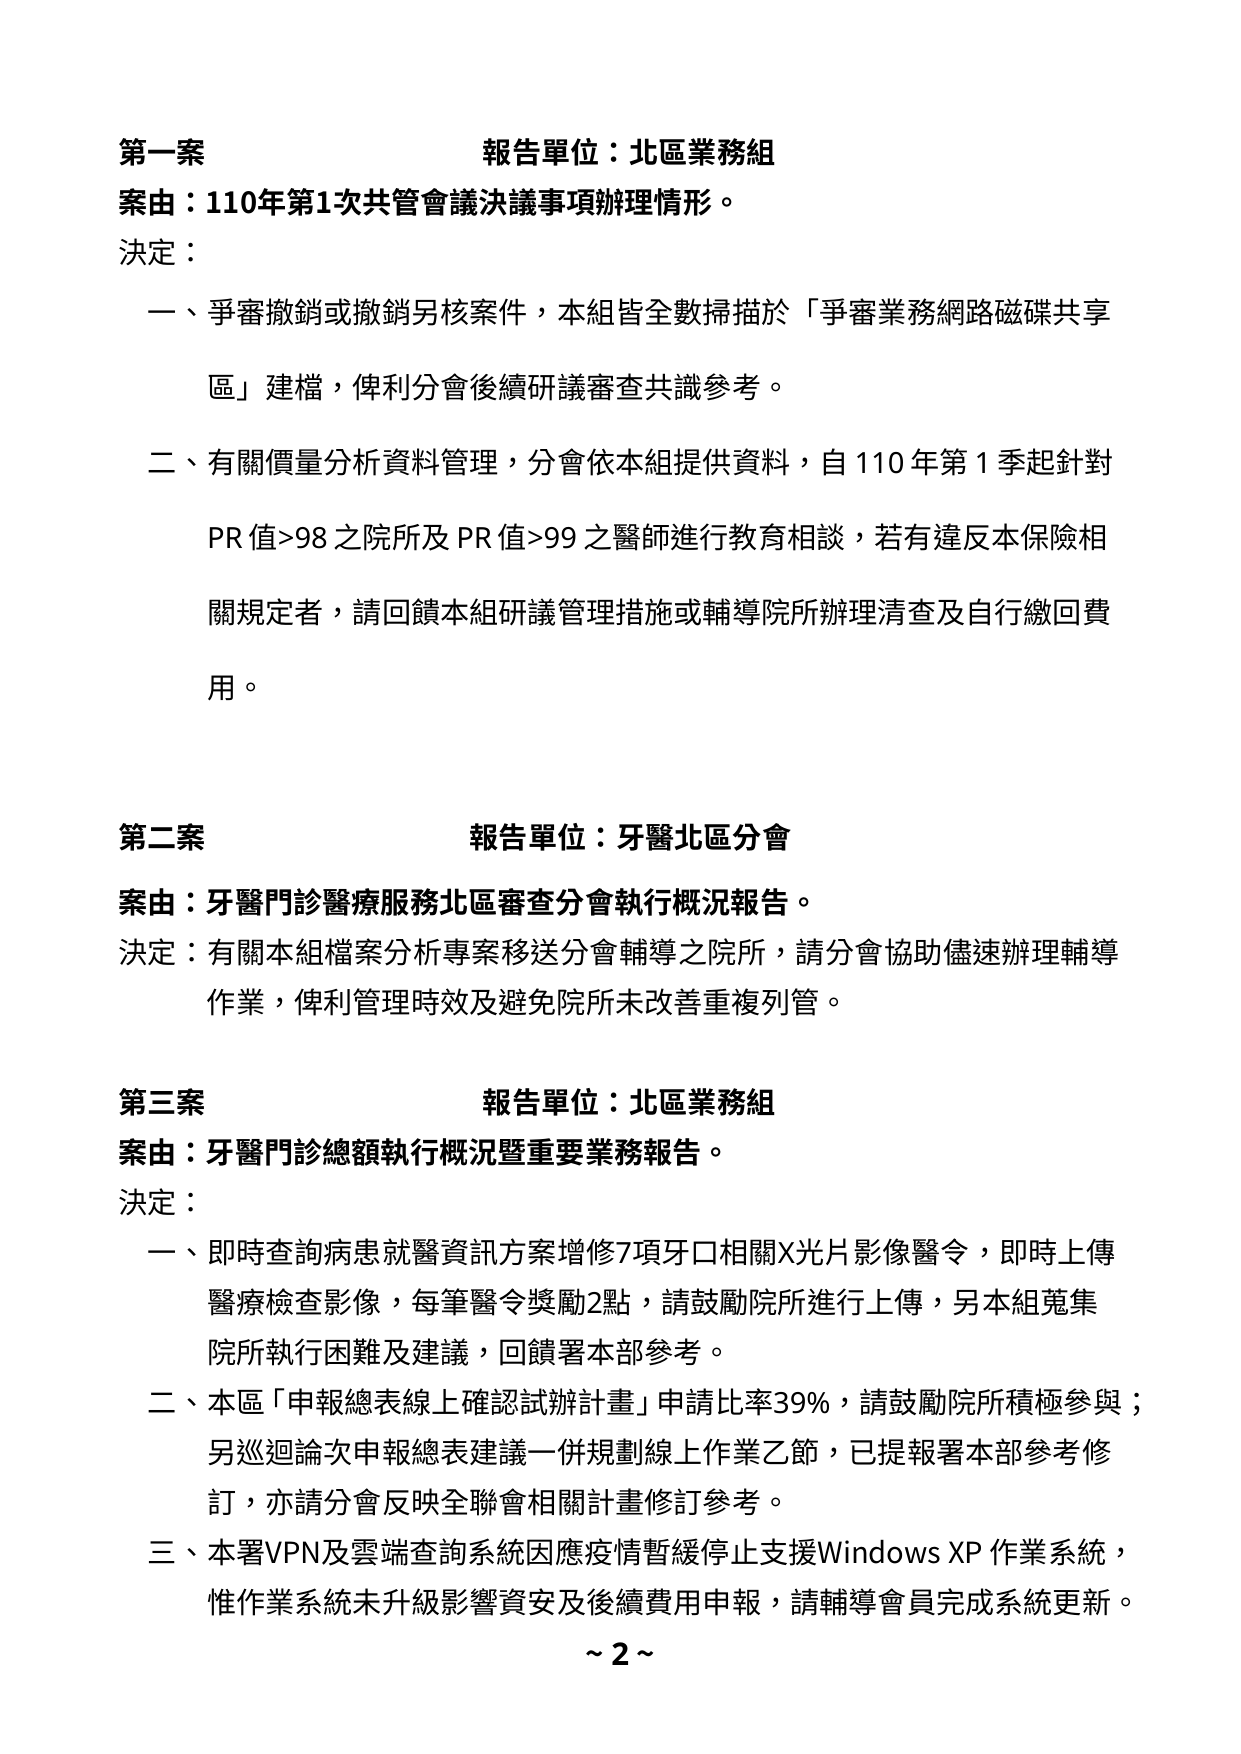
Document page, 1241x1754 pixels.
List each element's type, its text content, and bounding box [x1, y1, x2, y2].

list 有關價量分析資料管理，分會依本組提供資料，自110年第1季起針對PR值>98之院所及PR值>99之醫師進行教育相談，若有違反本保險相關規定者，請回饋本組研議管理措施或輔導院所辦理清查及自行繳回費用。 [148, 423, 1122, 723]
text 決定： [118, 223, 1122, 273]
text 決定： [118, 1173, 1122, 1223]
list 爭審撤銷或撤銷另核案件，本組皆全數掃描於「爭審業務網路磁碟共享區」建檔，俾利分會後續研議審查共識參考。 [148, 273, 1122, 423]
text 案由：牙醫門診醫療服務北區審查分會執行概況報告。 [118, 873, 1122, 923]
text 決定：有關本組檔案分析專案移送分會輔導之院所，請分會協助儘速辦理輔導作業，俾利管理時效及避免院所未改善重複列管。 [118, 923, 1122, 1023]
list 本區「申報總表線上確認試辦計畫」申請比率39%，請鼓勵院所積極參與；另巡迴論次申報總表建議一併規劃線上作業乙節，已提報署本部參考修訂，亦請分會反映全聯會相關計畫修訂參考。 [148, 1373, 1122, 1523]
text 第二案 報告單位：牙醫北區分會 [118, 798, 1122, 873]
list 本署VPN及雲端查詢系統因應疫情暫緩停止支援Windows XP 作業系統，惟作業系統未升級影響資安及後續費用申報，請輔導會員完成系統更新。 [148, 1523, 1122, 1623]
list 即時查詢病患就醫資訊方案增修7項牙口相關X光片影像醫令，即時上傳醫療檢查影像，每筆醫令獎勵2點，請鼓勵院所進行上傳，另本組蒐集院所執行困難及建議，回饋署本部參考。 [148, 1223, 1122, 1373]
text 第三案 報告單位：北區業務組 [118, 1073, 1122, 1123]
text 案由：110年第1次共管會議決議事項辦理情形。 [118, 173, 1122, 223]
text 案由：牙醫門診總額執行概況暨重要業務報告。 [118, 1123, 1122, 1173]
text 第一案 報告單位：北區業務組 [118, 123, 1122, 173]
